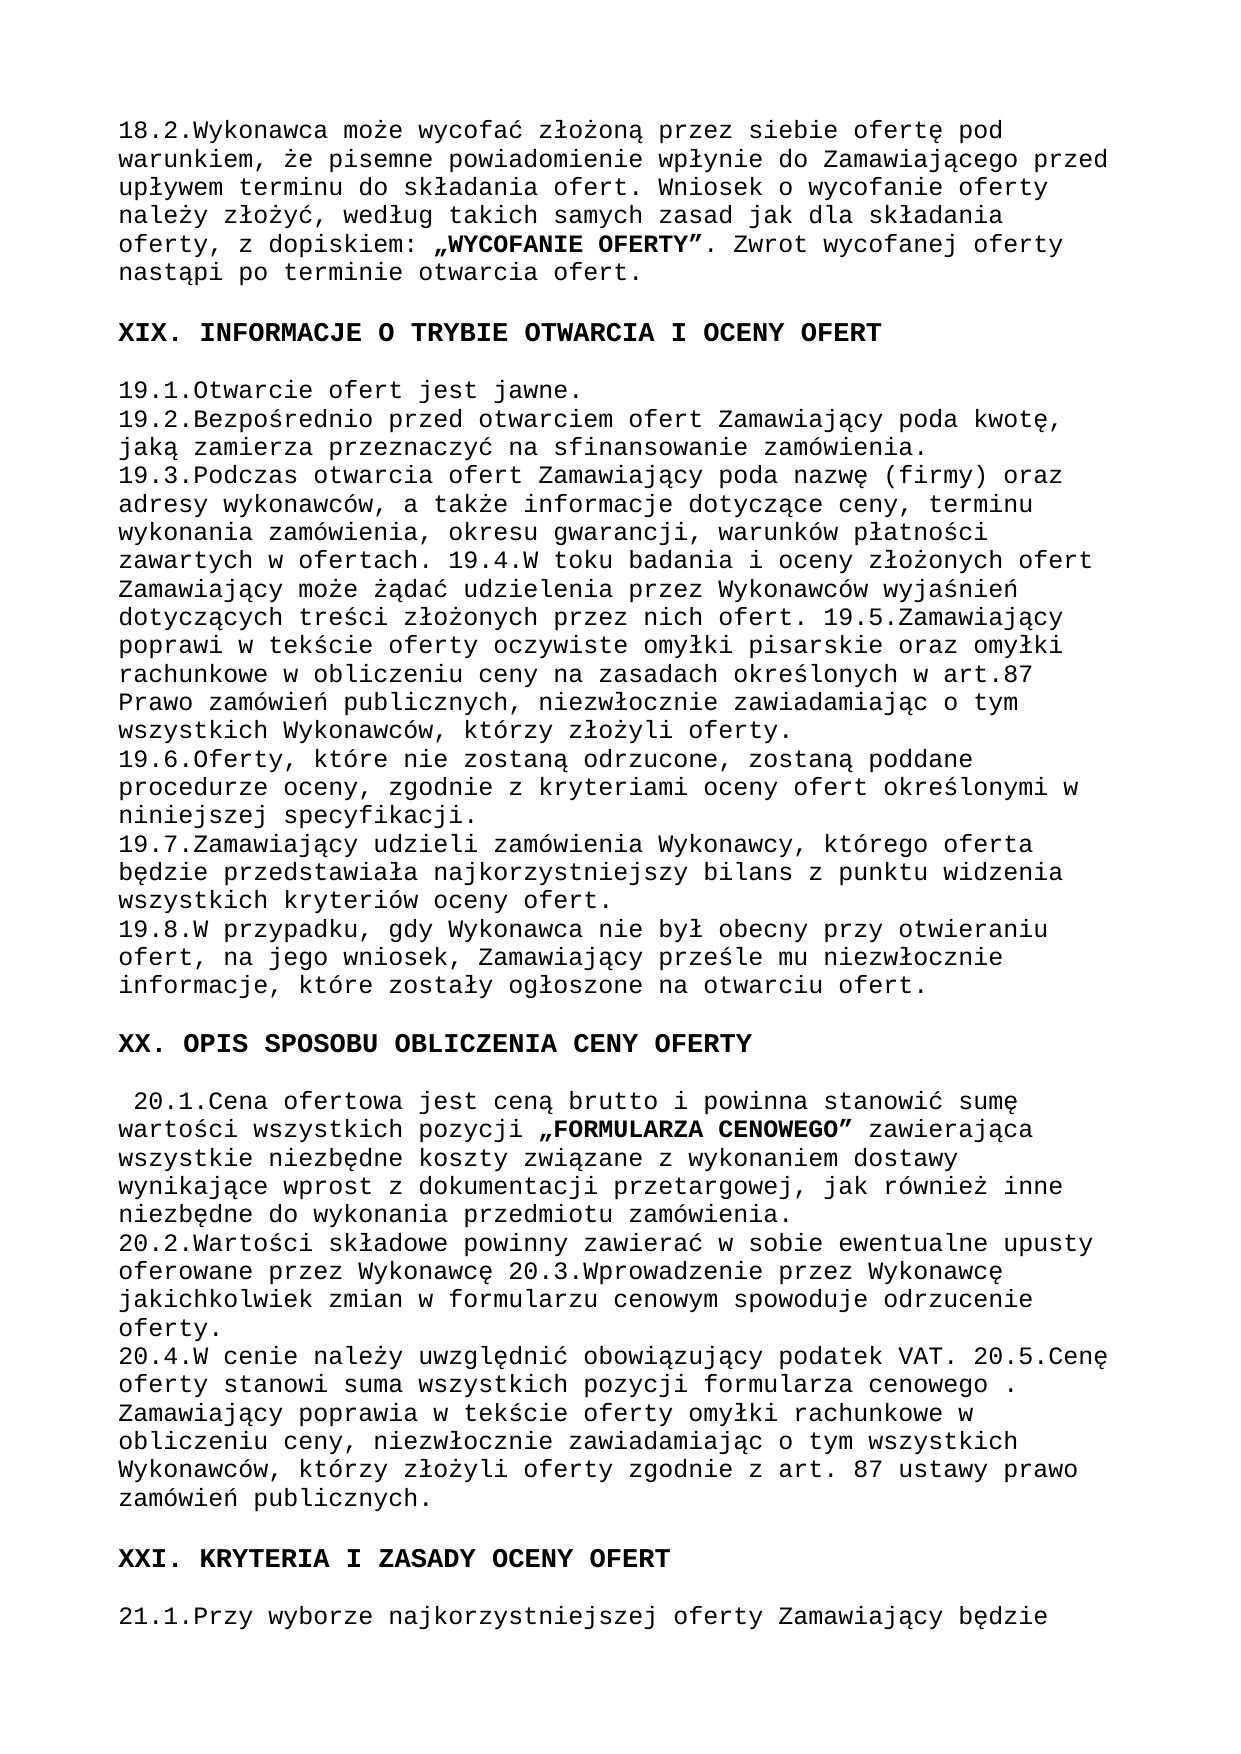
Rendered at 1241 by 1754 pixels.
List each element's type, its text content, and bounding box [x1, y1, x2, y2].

text 19.7.Zamawiający udzieli zamówienia Wykonawcy, którego oferta będzie przedstawiała najkorzystniejszy bilans z punktu widzenia wszystkich kryteriów oceny ofert. [118, 831, 1122, 916]
text 19.8.W przypadku, gdy Wykonawca nie był obecny przy otwieraniu ofert, na jego wniosek, Zamawiający prześle mu niezwłocznie informacje, które zostały ogłoszone na otwarciu ofert. [118, 916, 1122, 1001]
text 18.2.Wykonawca może wycofać złożoną przez siebie ofertę pod warunkiem, że pisemne powiadomienie wpłynie do Zamawiającego przed upływem terminu do składania ofert. Wniosek o wycofanie oferty należy złożyć, według takich samych zasad jak dla składania oferty, z dopiskiem: „WYCOFANIE OFERTY”. Zwrot wycofanej oferty nastąpi po terminie otwarcia ofert. [118, 118, 1122, 288]
text 20.2.Wartości składowe powinny zawierać w sobie ewentualne upusty oferowane przez Wykonawcę 20.3.Wprowadzenie przez Wykonawcę jakichkolwiek zmian w formularzu cenowym spowoduje odrzucenie oferty. [118, 1230, 1122, 1344]
text XXI. KRYTERIA I ZASADY OCENY OFERT [118, 1544, 1122, 1575]
text 19.2.Bezpośrednio przed otwarciem ofert Zamawiający poda kwotę, jaką zamierza przeznaczyć na sfinansowanie zamówienia. [118, 406, 1122, 463]
text 21.1.Przy wyborze najkorzystniejszej oferty Zamawiający będzie [118, 1603, 1122, 1632]
text 20.1.Cena ofertowa jest ceną brutto i powinna stanowić sumę wartości wszystkich pozycji „FORMULARZA CENOWEGO” zawierająca wszystkie niezbędne koszty związane z wykonaniem dostawy wynikające wprost z dokumentacji przetargowej, jak również inne niezbędne do wykonania przedmiotu zamówienia. [118, 1089, 1122, 1230]
text 20.4.W cenie należy uwzględnić obowiązujący podatek VAT. 20.5.Cenę oferty stanowi suma wszystkich pozycji formularza cenowego . Zamawiający poprawia w tekście oferty omyłki rachunkowe w obliczeniu ceny, niezwłocznie zawiadamiając o tym wszystkich Wykonawców, którzy złożyli oferty zgodnie z art. 87 ustawy prawo zamówień publicznych. [118, 1344, 1122, 1514]
text 19.6.Oferty, które nie zostaną odrzucone, zostaną poddane procedurze oceny, zgodnie z kryteriami oceny ofert określonymi w niniejszej specyfikacji. [118, 746, 1122, 831]
text 19.1.Otwarcie ofert jest jawne. [118, 378, 1122, 406]
text XX. OPIS SPOSOBU OBLICZENIA CENY OFERTY [118, 1029, 1122, 1060]
text XIX. INFORMACJE O TRYBIE OTWARCIA I OCENY OFERT [118, 319, 1122, 349]
text 19.3.Podczas otwarcia ofert Zamawiający poda nazwę (firmy) oraz adresy wykonawców, a także informacje dotyczące ceny, terminu wykonania zamówienia, okresu gwarancji, warunków płatności zawartych w ofertach. 19.4.W toku badania i oceny złożonych ofert Zamawiający może żądać udzielenia przez Wykonawców wyjaśnień dotyczących treści złożonych przez nich ofert. 19.5.Zamawiający poprawi w tekście oferty oczywiste omyłki pisarskie oraz omyłki rachunkowe w obliczeniu ceny na zasadach określonych w art.87 Prawo zamówień publicznych, niezwłocznie zawiadamiając o tym wszystkich Wykonawców, którzy złożyli oferty. [118, 463, 1122, 746]
